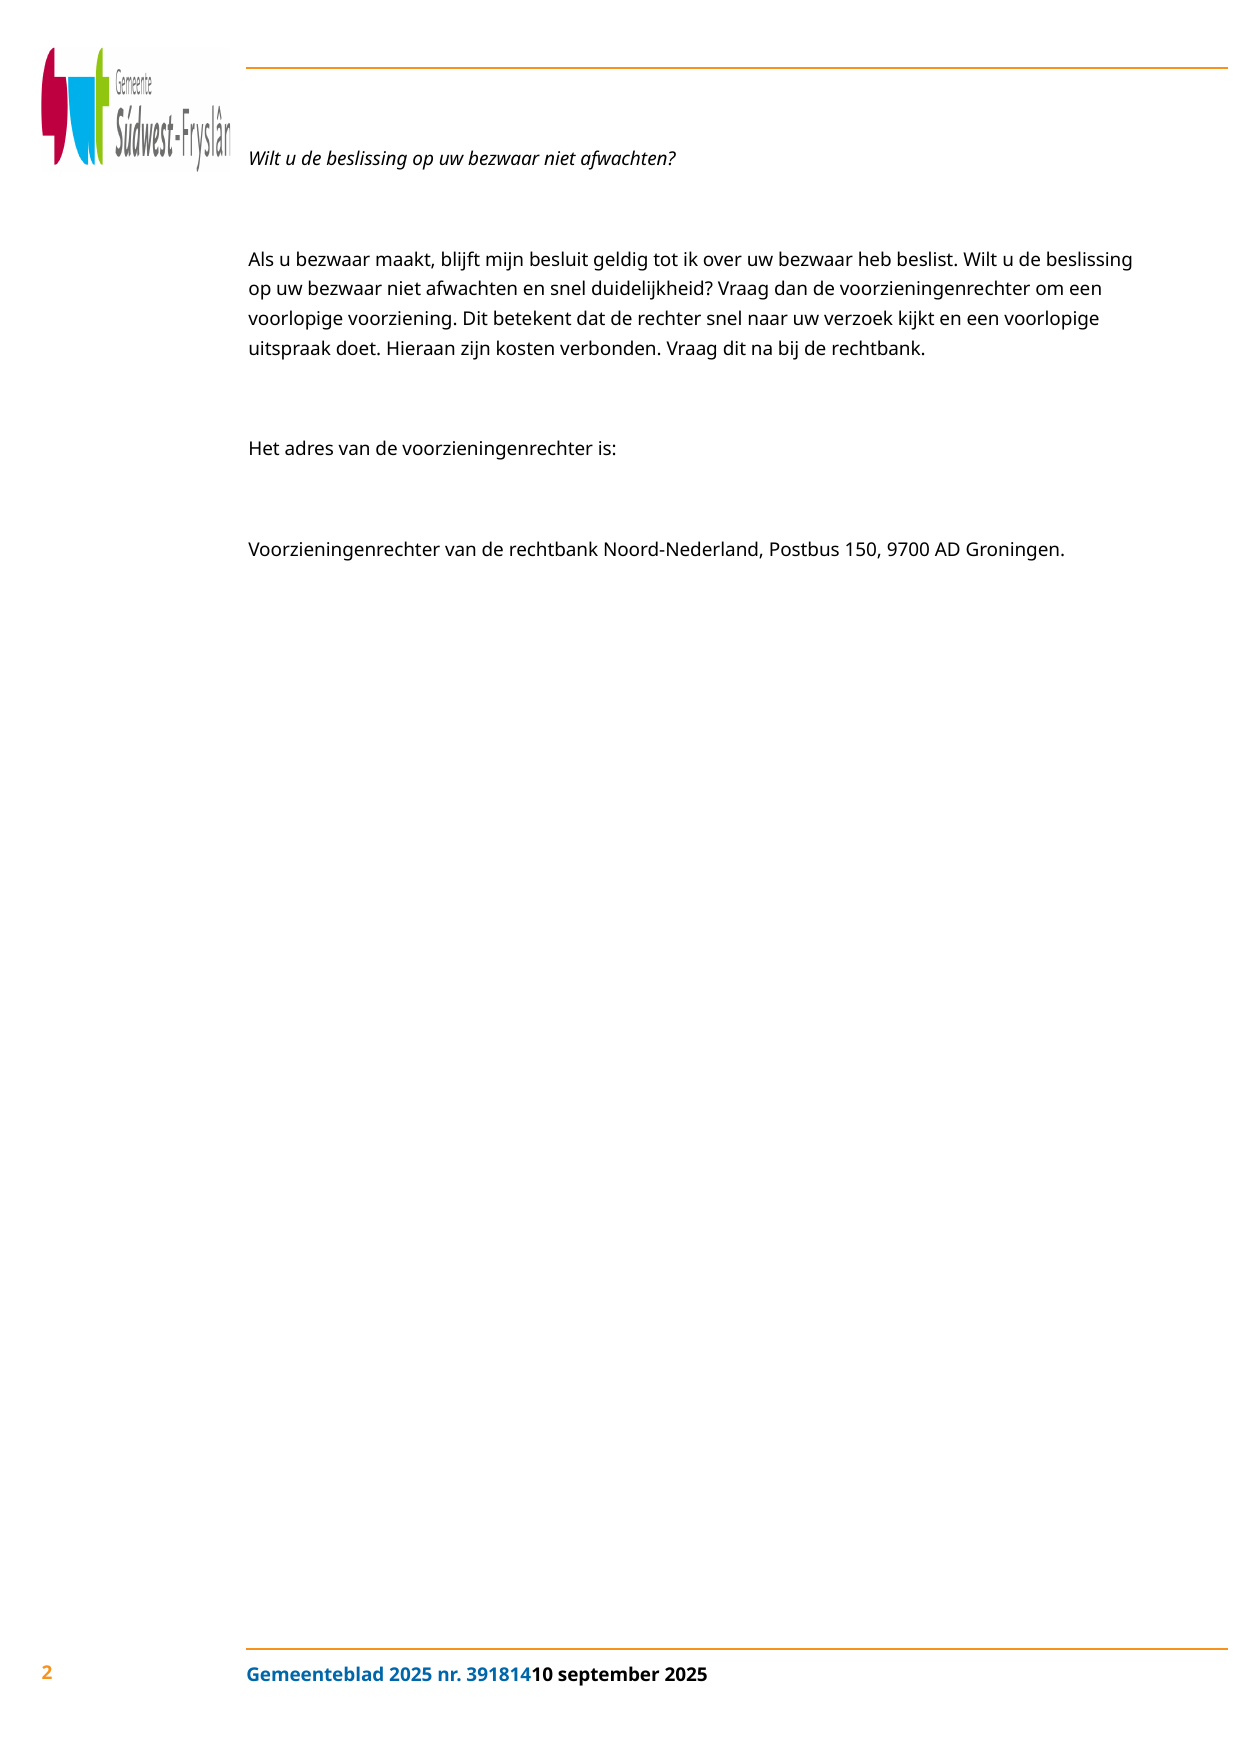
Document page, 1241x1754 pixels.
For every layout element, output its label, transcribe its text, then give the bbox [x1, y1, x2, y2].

text Voorzieningenrechter van de rechtbank Noord-Nederland, Postbus 150, 9700 AD Groningen. [248, 536, 1152, 562]
text Het adres van de voorzieningenrechter is: [248, 436, 1152, 461]
text Wilt u de beslissing op uw bezwaar niet afwachten? [248, 145, 1152, 171]
picture [41, 47, 231, 172]
text Als u bezwaar maakt, blijft mijn besluit geldig tot ik over uw bezwaar heb beslist. Wilt u de beslissing op uw bezwaar niet afwachten en snel duidelijkheid? Vraag dan de voorzieningenrechter om een voorlopige voorziening. Dit betekent dat de rechter snel naar uw verzoek kijkt en een voorlopige uitspraak doet. Hieraan zijn kosten verbonden. Vraag dit na bij de rechtbank. [248, 246, 1152, 361]
